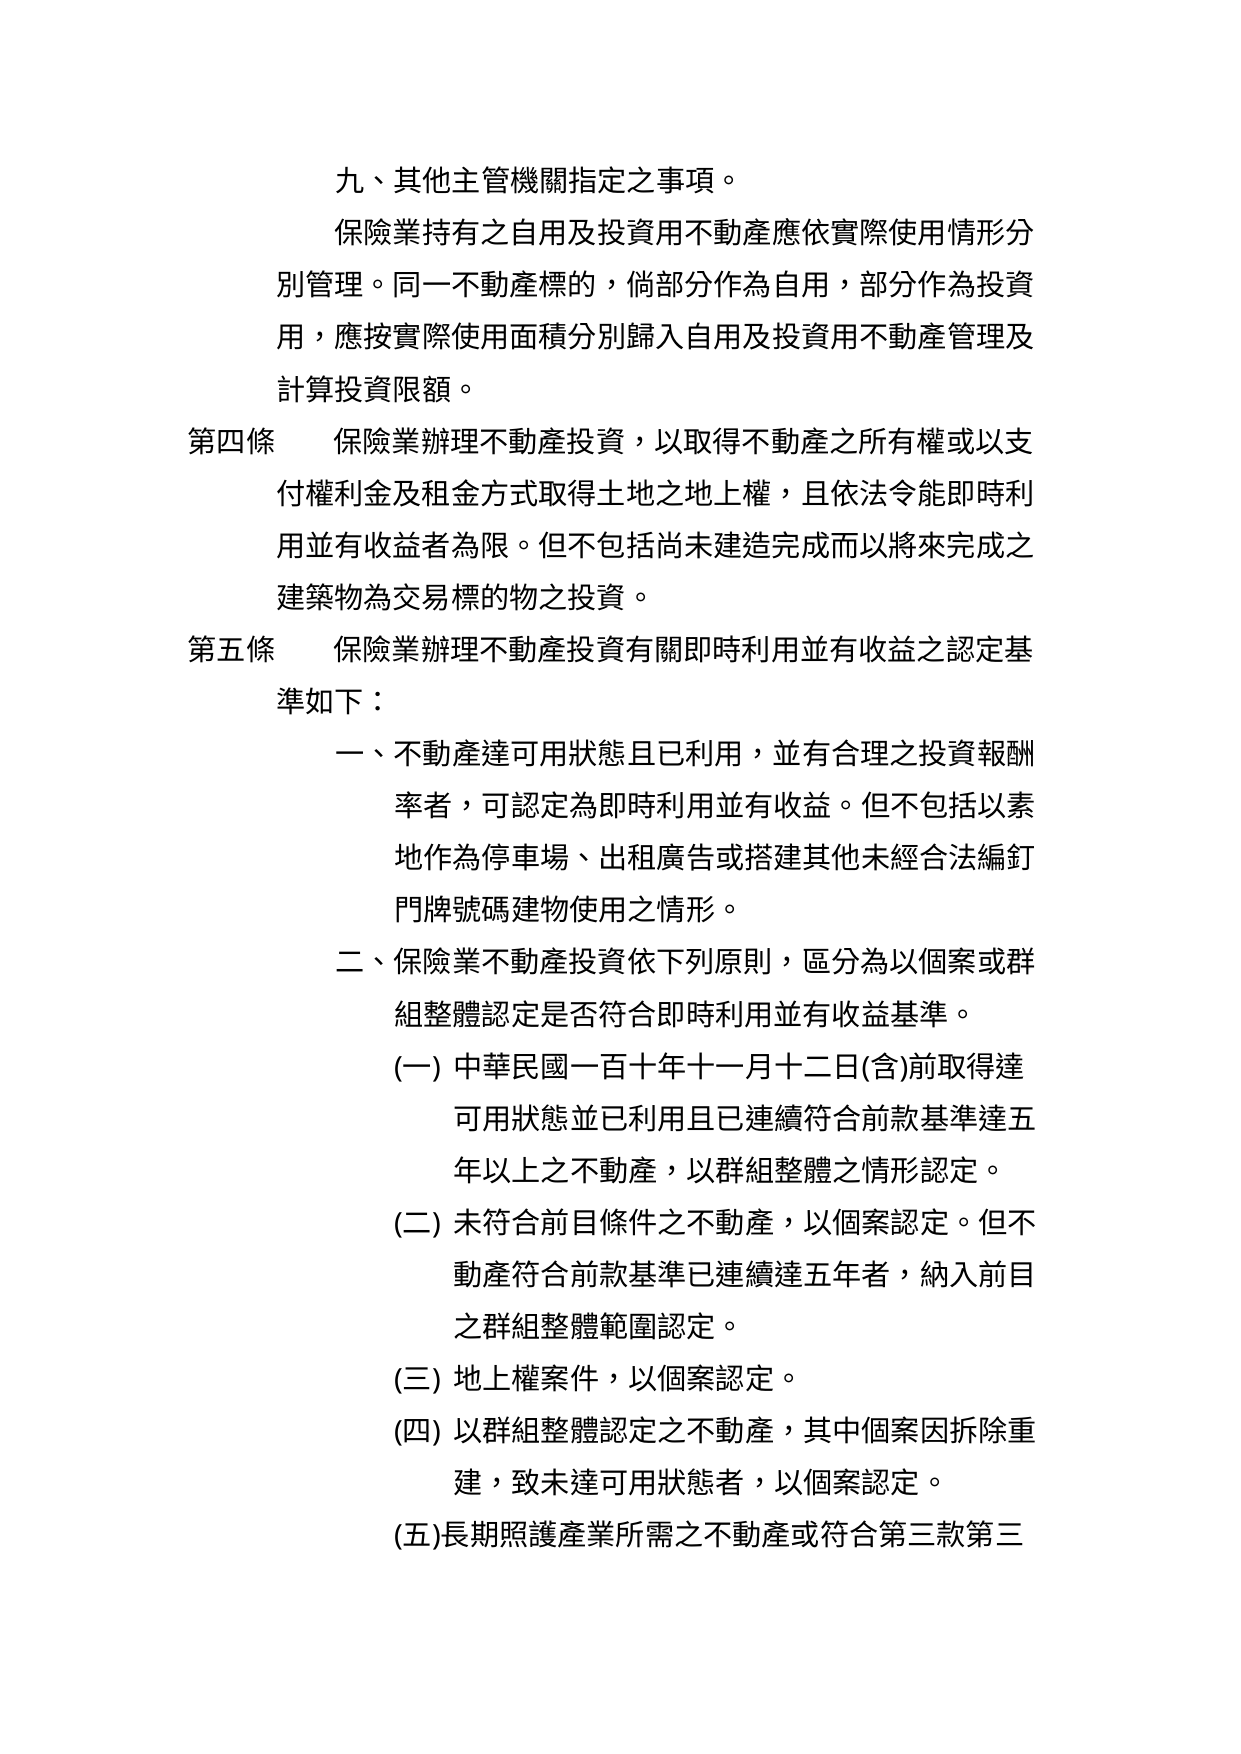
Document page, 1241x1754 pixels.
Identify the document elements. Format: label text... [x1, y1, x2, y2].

text (四) 以群組整體認定之不動產，其中個案因拆除重建，致未達可用狀態者，以個案認定。 [394, 1400, 1053, 1504]
text (五)長期照護產業所需之不動產或符合第三款第三 [394, 1504, 1053, 1556]
text (三) 地上權案件，以個案認定。 [394, 1348, 1053, 1400]
text 九、其他主管機關指定之事項。 [335, 150, 1053, 202]
text 一、不動產達可用狀態且已利用，並有合理之投資報酬率者，可認定為即時利用並有收益。但不包括以素地作為停車場、出租廣告或搭建其他未經合法編釘門牌號碼建物使用之情形。 [335, 723, 1053, 931]
text 二、保險業不動產投資依下列原則，區分為以個案或群組整體認定是否符合即時利用並有收益基準。 [335, 931, 1053, 1035]
text 保險業持有之自用及投資用不動產應依實際使用情形分別管理。同一不動產標的，倘部分作為自用，部分作為投資用，應按實際使用面積分別歸入自用及投資用不動產管理及計算投資限額。 [276, 202, 1053, 410]
text (二) 未符合前目條件之不動產，以個案認定。但不動產符合前款基準已連續達五年者，納入前目之群組整體範圍認定。 [394, 1192, 1053, 1348]
text 第四條 保險業辦理不動產投資，以取得不動產之所有權或以支付權利金及租金方式取得土地之地上權，且依法令能即時利用並有收益者為限。但不包括尚未建造完成而以將來完成之建築物為交易標的物之投資。 [187, 410, 1053, 619]
text (一) 中華民國一百十年十一月十二日(含)前取得達可用狀態並已利用且已連續符合前款基準達五年以上之不動產，以群組整體之情形認定。 [394, 1035, 1053, 1192]
text 第五條 保險業辦理不動產投資有關即時利用並有收益之認定基準如下： [187, 619, 1053, 723]
